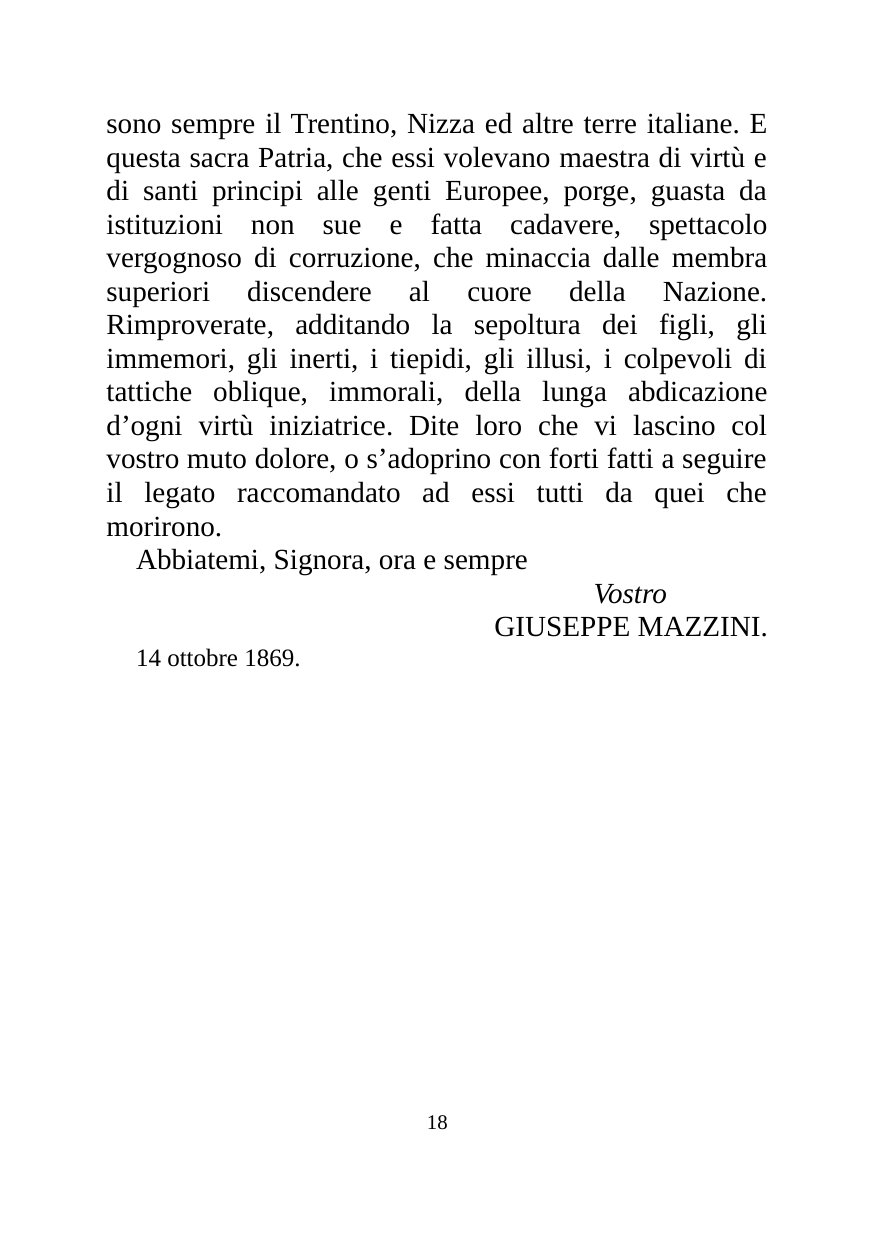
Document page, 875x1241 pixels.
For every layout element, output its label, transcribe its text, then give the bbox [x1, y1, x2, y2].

text GIUSEPPE MAZZINI. [106, 609, 768, 643]
text Abbiatemi, Signora, ora e sempre [106, 542, 768, 576]
text 14 ottobre 1869. [106, 643, 768, 672]
text Vostro [106, 576, 669, 609]
text sono sempre il Trentino, Nizza ed altre terre italiane. E questa sacra Patria, che essi volevano maestra di virtù e di santi principi alle genti Europee, porge, guasta da istituzioni non sue e fatta cadavere, spettacolo vergognoso di corruzione, che minaccia dalle membra superiori discendere al cuore della Nazione. Rimproverate, additando la sepoltura dei figli, gli immemori, gli inerti, i tiepidi, gli illusi, i colpevoli di tattiche oblique, immorali, della lunga abdicazione d’ogni virtù iniziatrice. Dite loro che vi lascino col vostro muto dolore, o s’adoprino con forti fatti a seguire il legato raccomandato ad essi tutti da quei che morirono. [106, 106, 768, 542]
